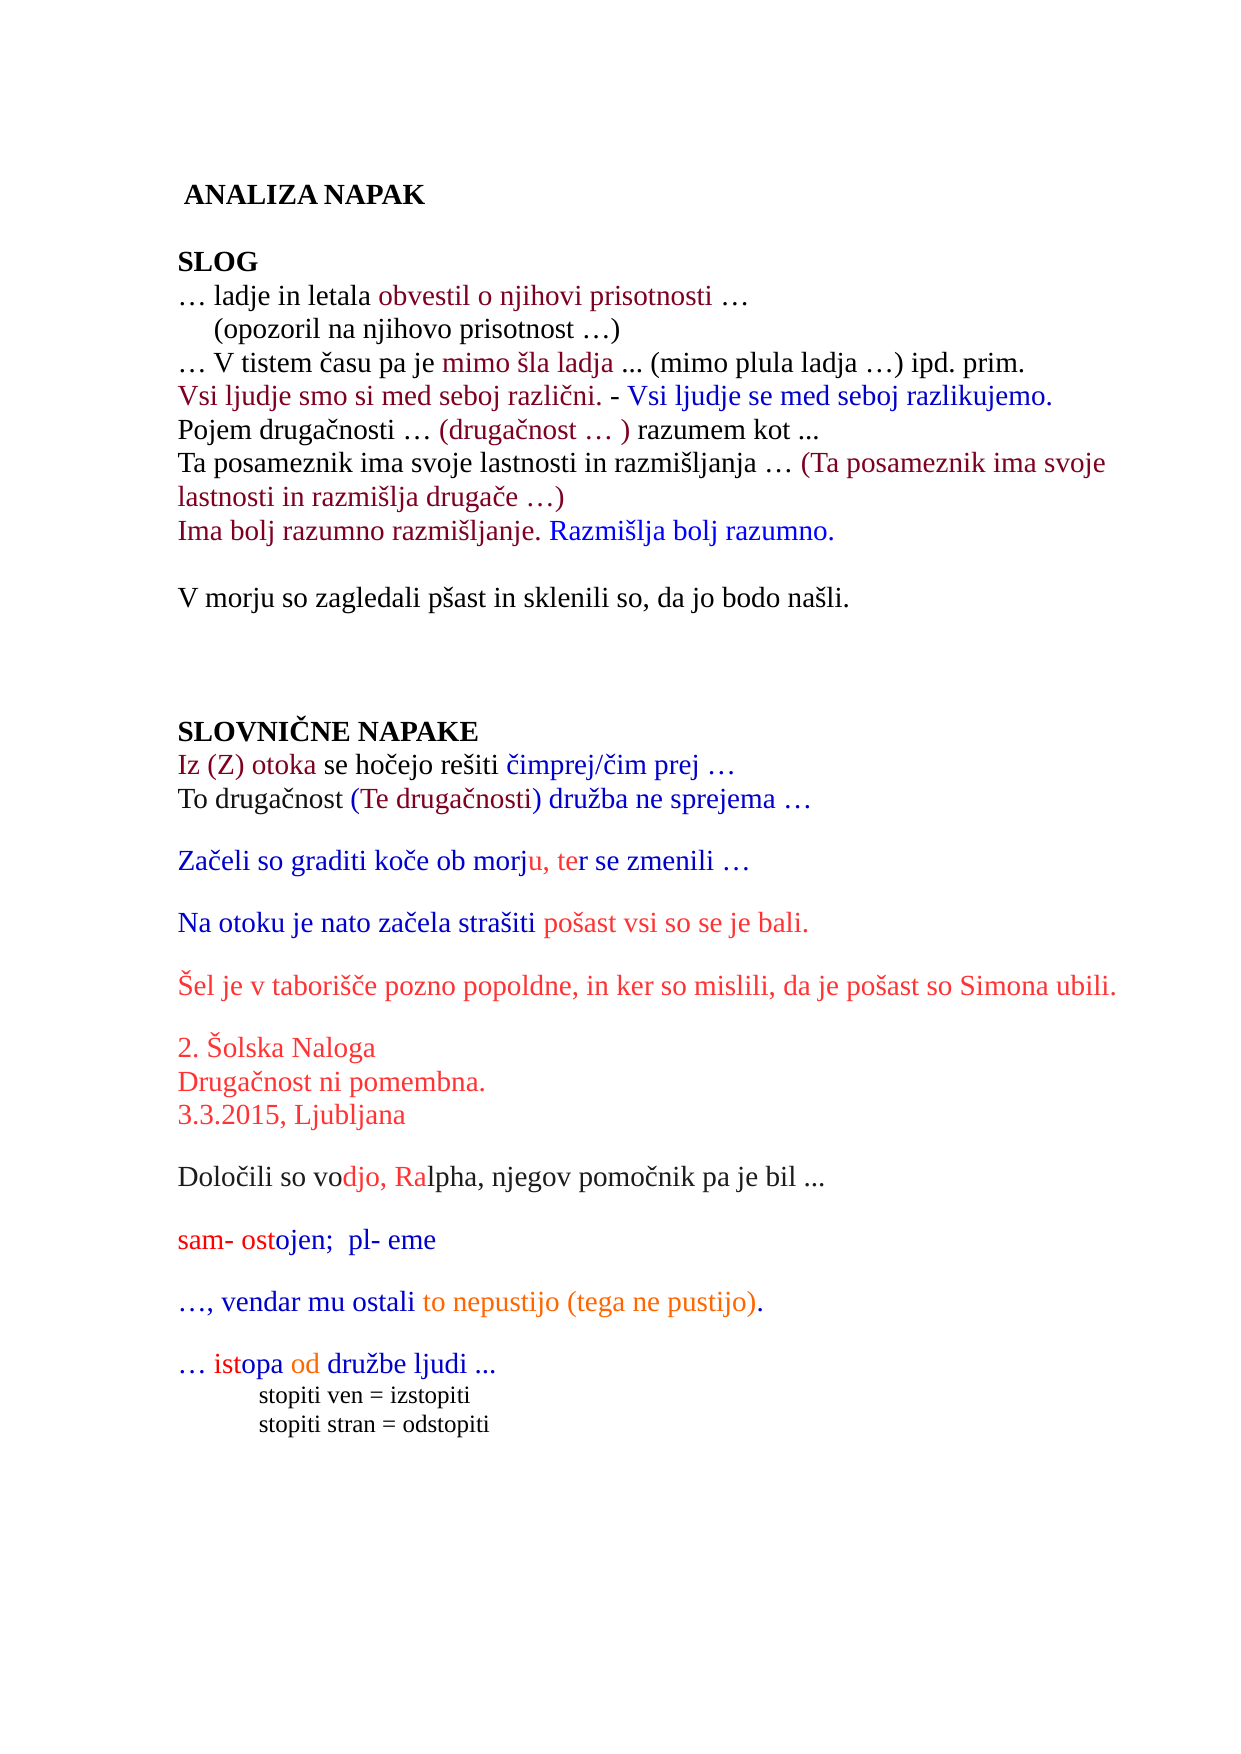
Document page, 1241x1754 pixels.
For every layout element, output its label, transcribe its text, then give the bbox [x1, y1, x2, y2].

list Iz (Z) otoka se hočejo rešiti čimprej/čim prej … [177, 747, 1122, 781]
list Pojem drugačnosti … (drugačnost … ) razumem kot ... [177, 412, 1122, 446]
list To drugačnost (Te drugačnosti) družba ne sprejema … [177, 781, 1122, 814]
list …, vendar mu ostali to nepustijo (tega ne pustijo). [177, 1284, 1122, 1318]
list Šel je v taborišče pozno popoldne, in ker so mislili, da je pošast so Simona ubili. [177, 968, 1122, 1001]
list … istopa od družbe ljudi ... [177, 1346, 1122, 1380]
list sam- ostojen; pl- eme [177, 1222, 1122, 1255]
list … V tistem času pa je mimo šla ladja ... (mimo plula ladja …) ipd. prim. [177, 345, 1122, 378]
list Določili so vodjo, Ralpha, njegov pomočnik pa je bil ... [177, 1159, 1122, 1193]
list Na otoku je nato začela strašiti pošast vsi so se je bali. [177, 906, 1122, 939]
list SLOG [177, 244, 1122, 278]
list (opozoril na njihovo prisotnost …) [177, 311, 1122, 345]
list 3.3.2015, Ljubljana [177, 1097, 1122, 1131]
list Ta posameznik ima svoje lastnosti in razmišljanja … (Ta posameznik ima svoje lastnosti in razmišlja drugače …) [177, 446, 1122, 513]
list stopiti stran = odstopiti [177, 1409, 1122, 1437]
list Drugačnost ni pomembna. [177, 1064, 1122, 1097]
list Ima bolj razumno razmišljanje. Razmišlja bolj razumno. [177, 513, 1122, 546]
list V morju so zagledali pšast in sklenili so, da jo bodo našli. [177, 580, 1122, 613]
list SLOVNIČNE NAPAKE [177, 714, 1122, 747]
list … ladje in letala obvestil o njihovi prisotnosti … [177, 278, 1122, 311]
list ANALIZA NAPAK [177, 177, 1122, 211]
list Vsi ljudje smo si med seboj različni. - Vsi ljudje se med seboj razlikujemo. [177, 378, 1122, 412]
list 2. Šolska Naloga [177, 1030, 1122, 1064]
list stopiti ven = izstopiti [177, 1380, 1122, 1409]
list Začeli so graditi koče ob morju, ter se zmenili … [177, 843, 1122, 877]
